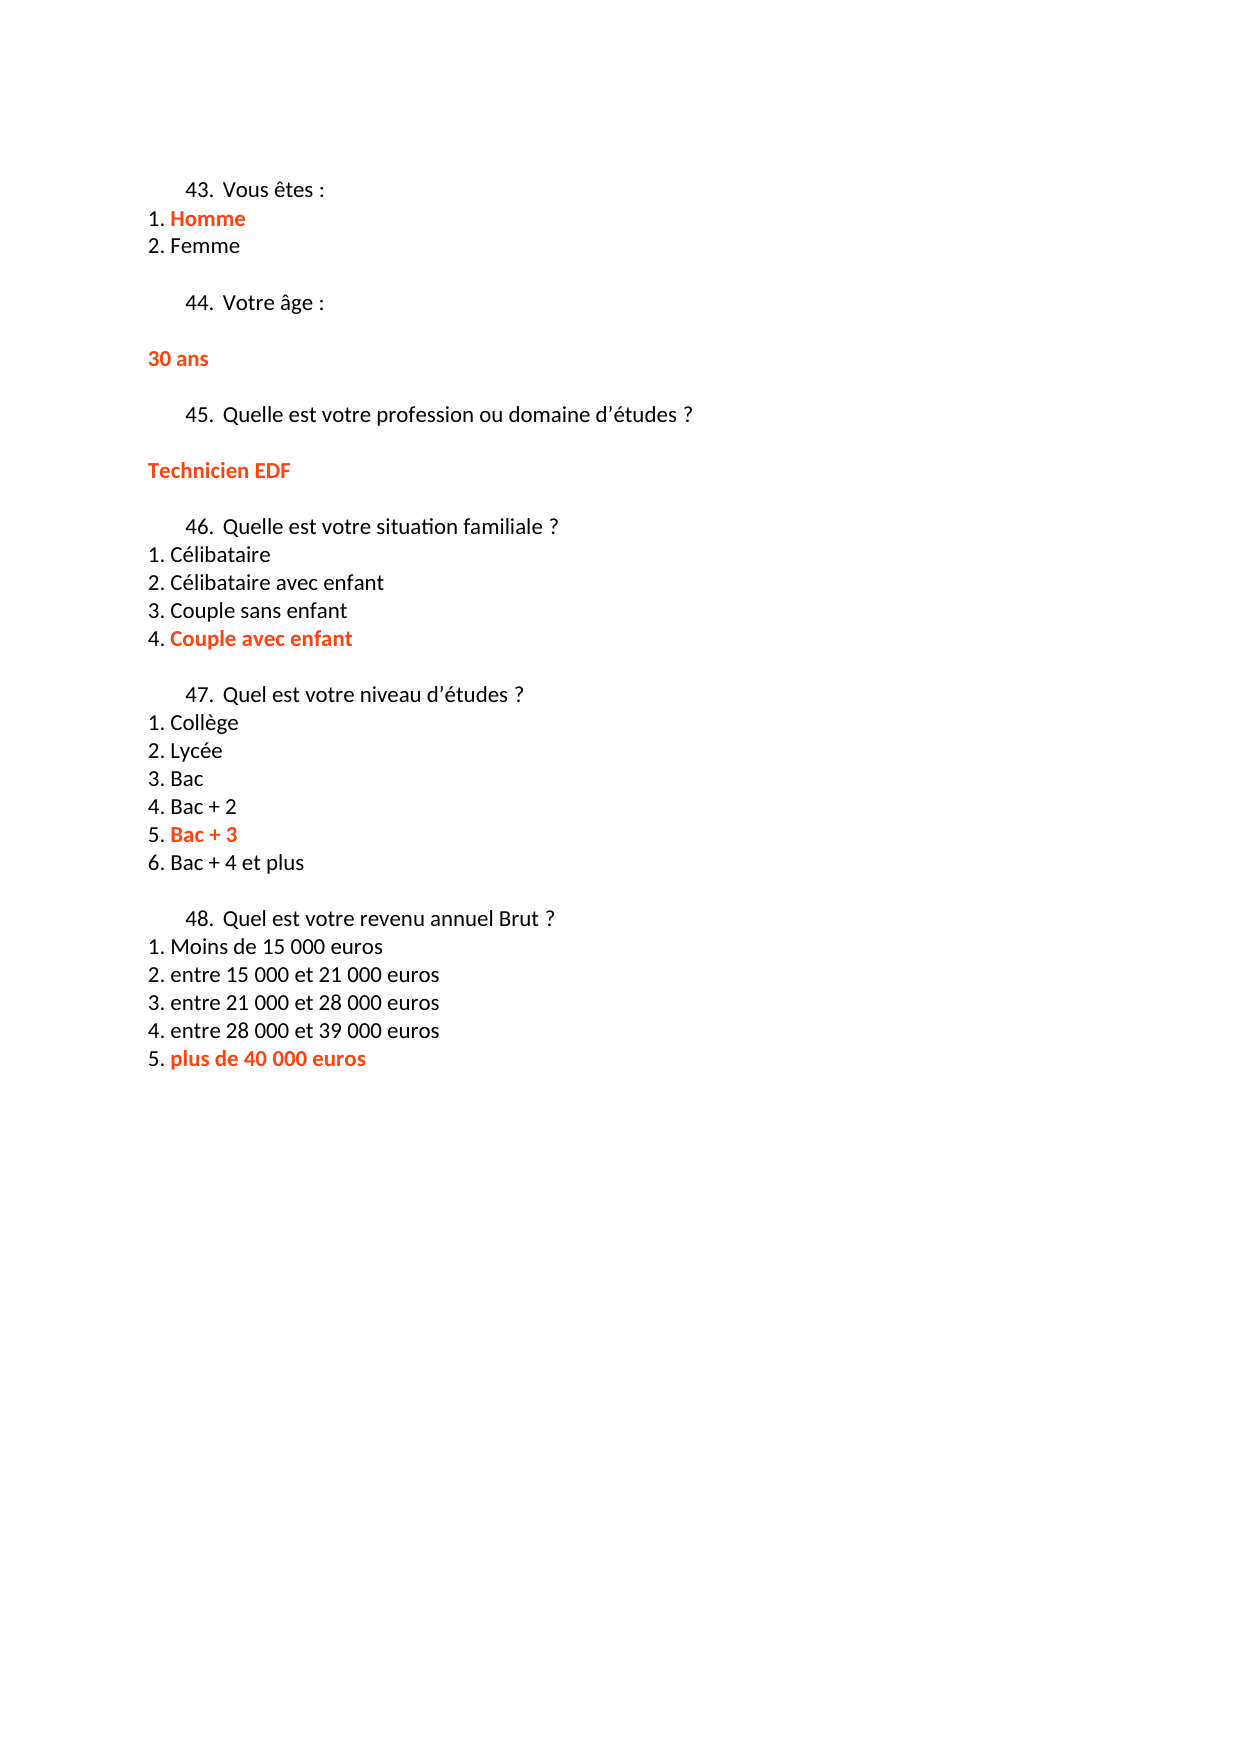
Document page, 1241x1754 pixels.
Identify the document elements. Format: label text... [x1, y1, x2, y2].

text 2. entre 15 000 et 21 000 euros [148, 960, 1093, 988]
text 3. Bac [148, 764, 1093, 792]
text 1. Célibataire [148, 540, 1093, 568]
text 1. Collège [148, 708, 1093, 736]
text 3. Couple sans enfant [148, 596, 1093, 624]
list Quel est votre revenu annuel Brut ? [185, 904, 1093, 932]
text 1. Moins de 15 000 euros [148, 932, 1093, 960]
list Quelle est votre situation familiale ? [185, 512, 1093, 540]
text 30 ans [148, 344, 1093, 372]
text 3. entre 21 000 et 28 000 euros [148, 988, 1093, 1016]
text 5. Bac + 3 [148, 820, 1093, 848]
text 2. Lycée [148, 736, 1093, 764]
text 6. Bac + 4 et plus [148, 848, 1093, 876]
text 5. plus de 40 000 euros [148, 1044, 1093, 1072]
list Quelle est votre profession ou domaine d’études ? [185, 400, 1093, 428]
text 2. Femme [148, 232, 1093, 260]
list Vous êtes : [185, 176, 1093, 204]
list Votre âge : [185, 288, 1093, 316]
text Technicien EDF [148, 456, 1093, 484]
list Quel est votre niveau d’études ? [185, 680, 1093, 708]
text 2. Célibataire avec enfant [148, 568, 1093, 596]
text 4. Bac + 2 [148, 792, 1093, 820]
text 4. entre 28 000 et 39 000 euros [148, 1016, 1093, 1044]
text 1. Homme [148, 204, 1093, 232]
text 4. Couple avec enfant [148, 624, 1093, 652]
